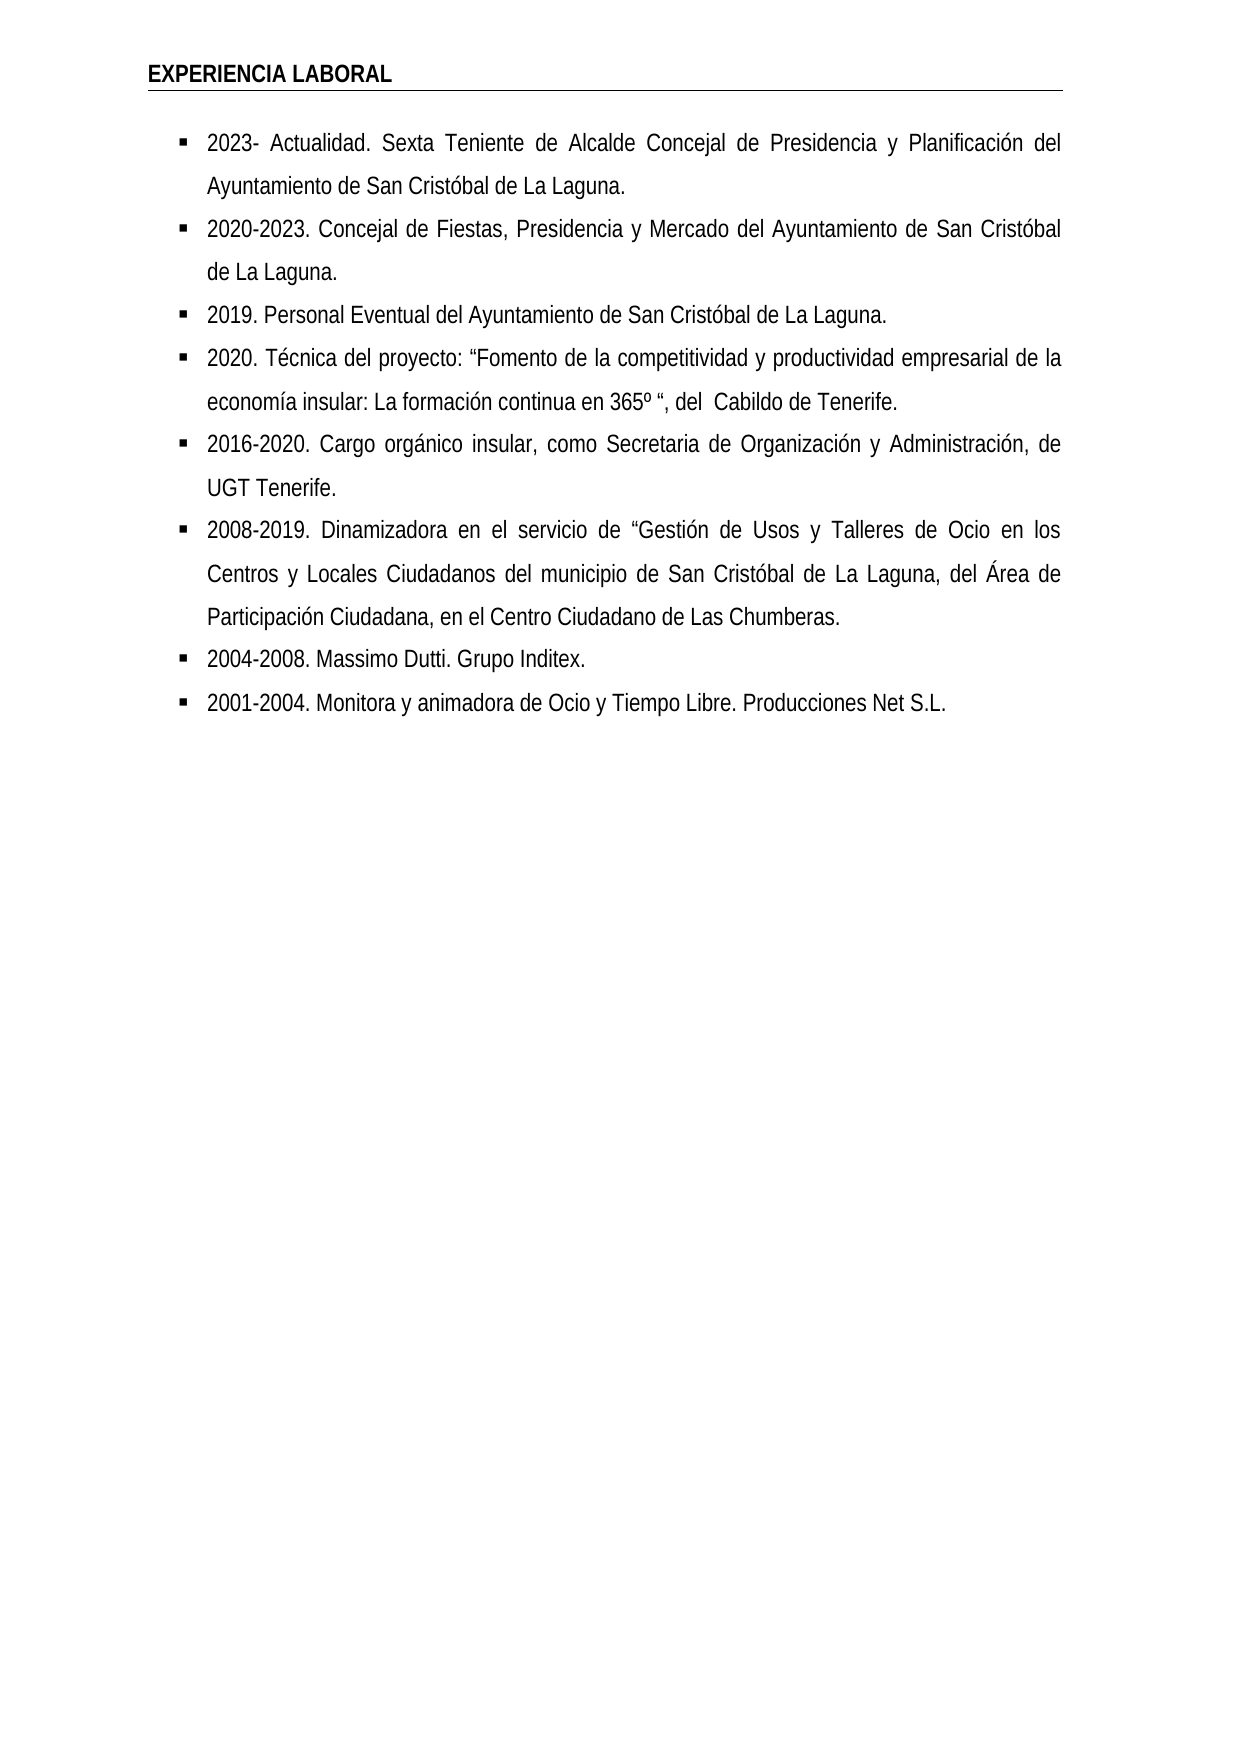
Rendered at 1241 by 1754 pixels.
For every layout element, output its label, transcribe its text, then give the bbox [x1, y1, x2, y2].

list 2016-2020. Cargo orgánico insular, como Secretaria de Organización y Administración, de UGT Tenerife. [177, 429, 1063, 501]
list 2001-2004. Monitora y animadora de Ocio y Tiempo Libre. Producciones Net S.L. [177, 688, 1063, 716]
list 2004-2008. Massimo Dutti. Grupo Inditex. [177, 644, 1063, 673]
list 2023- Actualidad. Sexta Teniente de Alcalde Concejal de Presidencia y Planificación del Ayuntamiento de San Cristóbal de La Laguna. [177, 128, 1063, 200]
list 2020. Técnica del proyecto: “Fomento de la competitividad y productividad empresarial de la economía insular: La formación continua en 365º “, del Cabildo de Tenerife. [177, 343, 1063, 415]
list EXPERIENCIA LABORAL [148, 59, 1063, 90]
list 2019. Personal Eventual del Ayuntamiento de San Cristóbal de La Laguna. [177, 300, 1063, 329]
list 2020-2023. Concejal de Fiestas, Presidencia y Mercado del Ayuntamiento de San Cristóbal de La Laguna. [177, 214, 1063, 286]
list 2008-2019. Dinamizadora en el servicio de “Gestión de Usos y Talleres de Ocio en los Centros y Locales Ciudadanos del municipio de San Cristóbal de La Laguna, del Área de Participación Ciudadana, en el Centro Ciudadano de Las Chumberas. [177, 515, 1063, 630]
